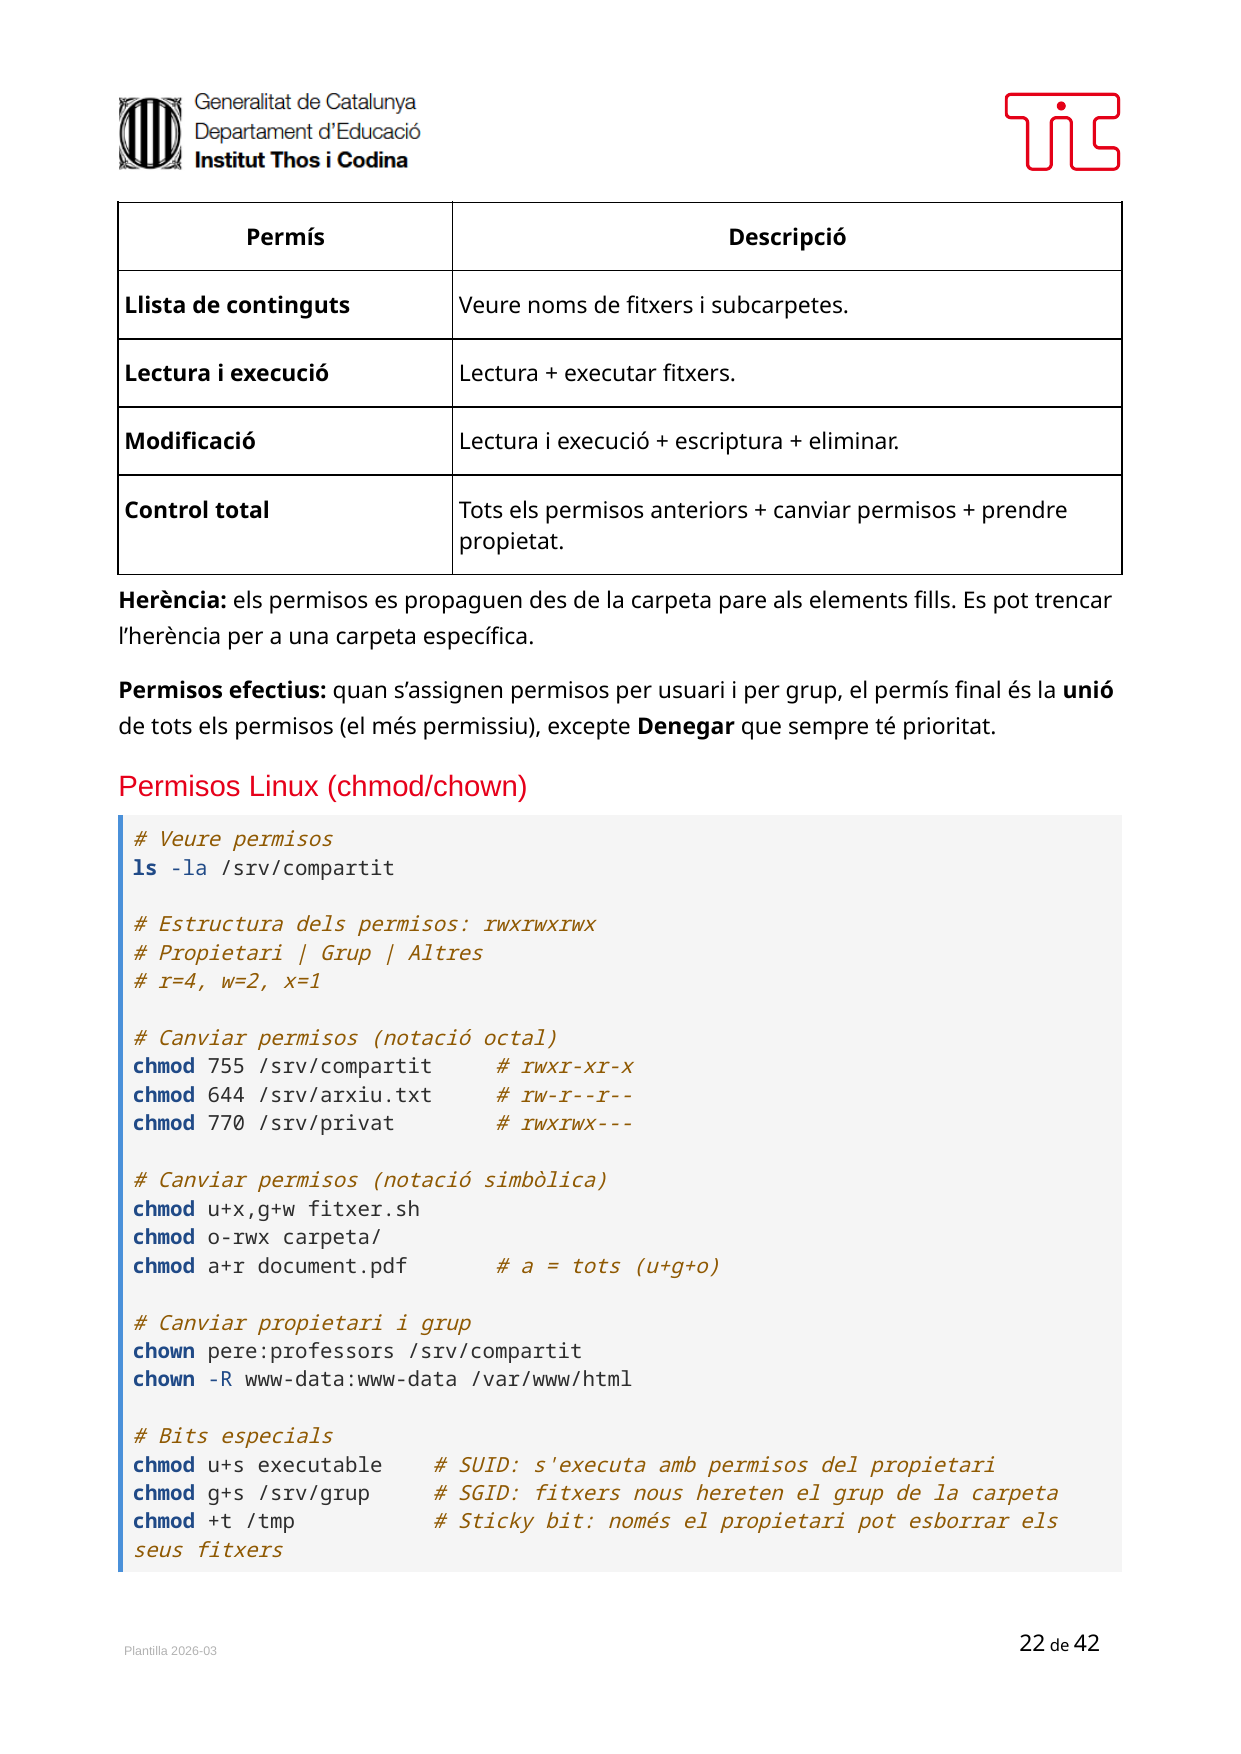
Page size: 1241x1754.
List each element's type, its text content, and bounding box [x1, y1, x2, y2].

text ls -la /srv/compartit [123, 853, 1122, 881]
table_cell Tots els permisos anteriors + canviar permisos + prendre propietat. [453, 476, 1121, 574]
table_cell Lectura i execució [119, 340, 452, 406]
text # Estructura dels permisos: rwxrwxrwx [123, 909, 1122, 938]
text chmod u+x,g+w fitxer.sh [123, 1194, 1122, 1222]
text # Bits especials [123, 1421, 1122, 1450]
table_cell Lectura i execució + escriptura + eliminar. [453, 408, 1121, 474]
text chmod 770 /srv/privat # rwxrwx--- [123, 1108, 1122, 1137]
table_header Permís [119, 203, 452, 269]
picture [118, 92, 422, 171]
text chown -R www-data:www-data /var/www/html [123, 1364, 1122, 1393]
text # Canviar permisos (notació octal) [123, 1023, 1122, 1052]
text # Canviar permisos (notació simbòlica) [123, 1165, 1122, 1194]
text chmod 755 /srv/compartit # rwxr-xr-x [123, 1052, 1122, 1080]
table_cell Modificació [119, 408, 452, 474]
picture [1004, 92, 1123, 171]
text chmod u+s executable # SUID: s'executa amb permisos del propietari [123, 1450, 1122, 1478]
subtitle Permisos Linux (chmod/chown) [118, 769, 1122, 803]
table_cell Llista de continguts [119, 271, 452, 338]
text chmod 644 /srv/arxiu.txt # rw-r--r-- [123, 1080, 1122, 1108]
table_cell Lectura + executar fitxers. [453, 340, 1121, 406]
table_header Descripció [453, 203, 1121, 269]
text # r=4, w=2, x=1 [123, 966, 1122, 995]
text Permisos efectius: quan s’assignen permisos per usuari i per grup, el permís final és la unió de tots els permisos (el més permissiu), excepte Denegar que sempre té prioritat. [118, 674, 1122, 741]
text # Veure permisos [123, 815, 1122, 853]
text Herència: els permisos es propaguen des de la carpeta pare als elements fills. Es pot trencar l’herència per a una carpeta específica. [118, 584, 1122, 651]
text # Propietari | Grup | Altres [123, 938, 1122, 966]
text chmod a+r document.pdf # a = tots (u+g+o) [123, 1251, 1122, 1279]
text chmod o-rwx carpeta/ [123, 1222, 1122, 1251]
text chmod +t /tmp # Sticky bit: només el propietari pot esborrar els seus fitxers [123, 1507, 1122, 1572]
table_cell Veure noms de fitxers i subcarpetes. [453, 271, 1121, 338]
table_cell Control total [119, 476, 452, 574]
text # Canviar propietari i grup [123, 1308, 1122, 1336]
text chmod g+s /srv/grup # SGID: fitxers nous hereten el grup de la carpeta [123, 1478, 1122, 1507]
text chown pere:professors /srv/compartit [123, 1336, 1122, 1364]
